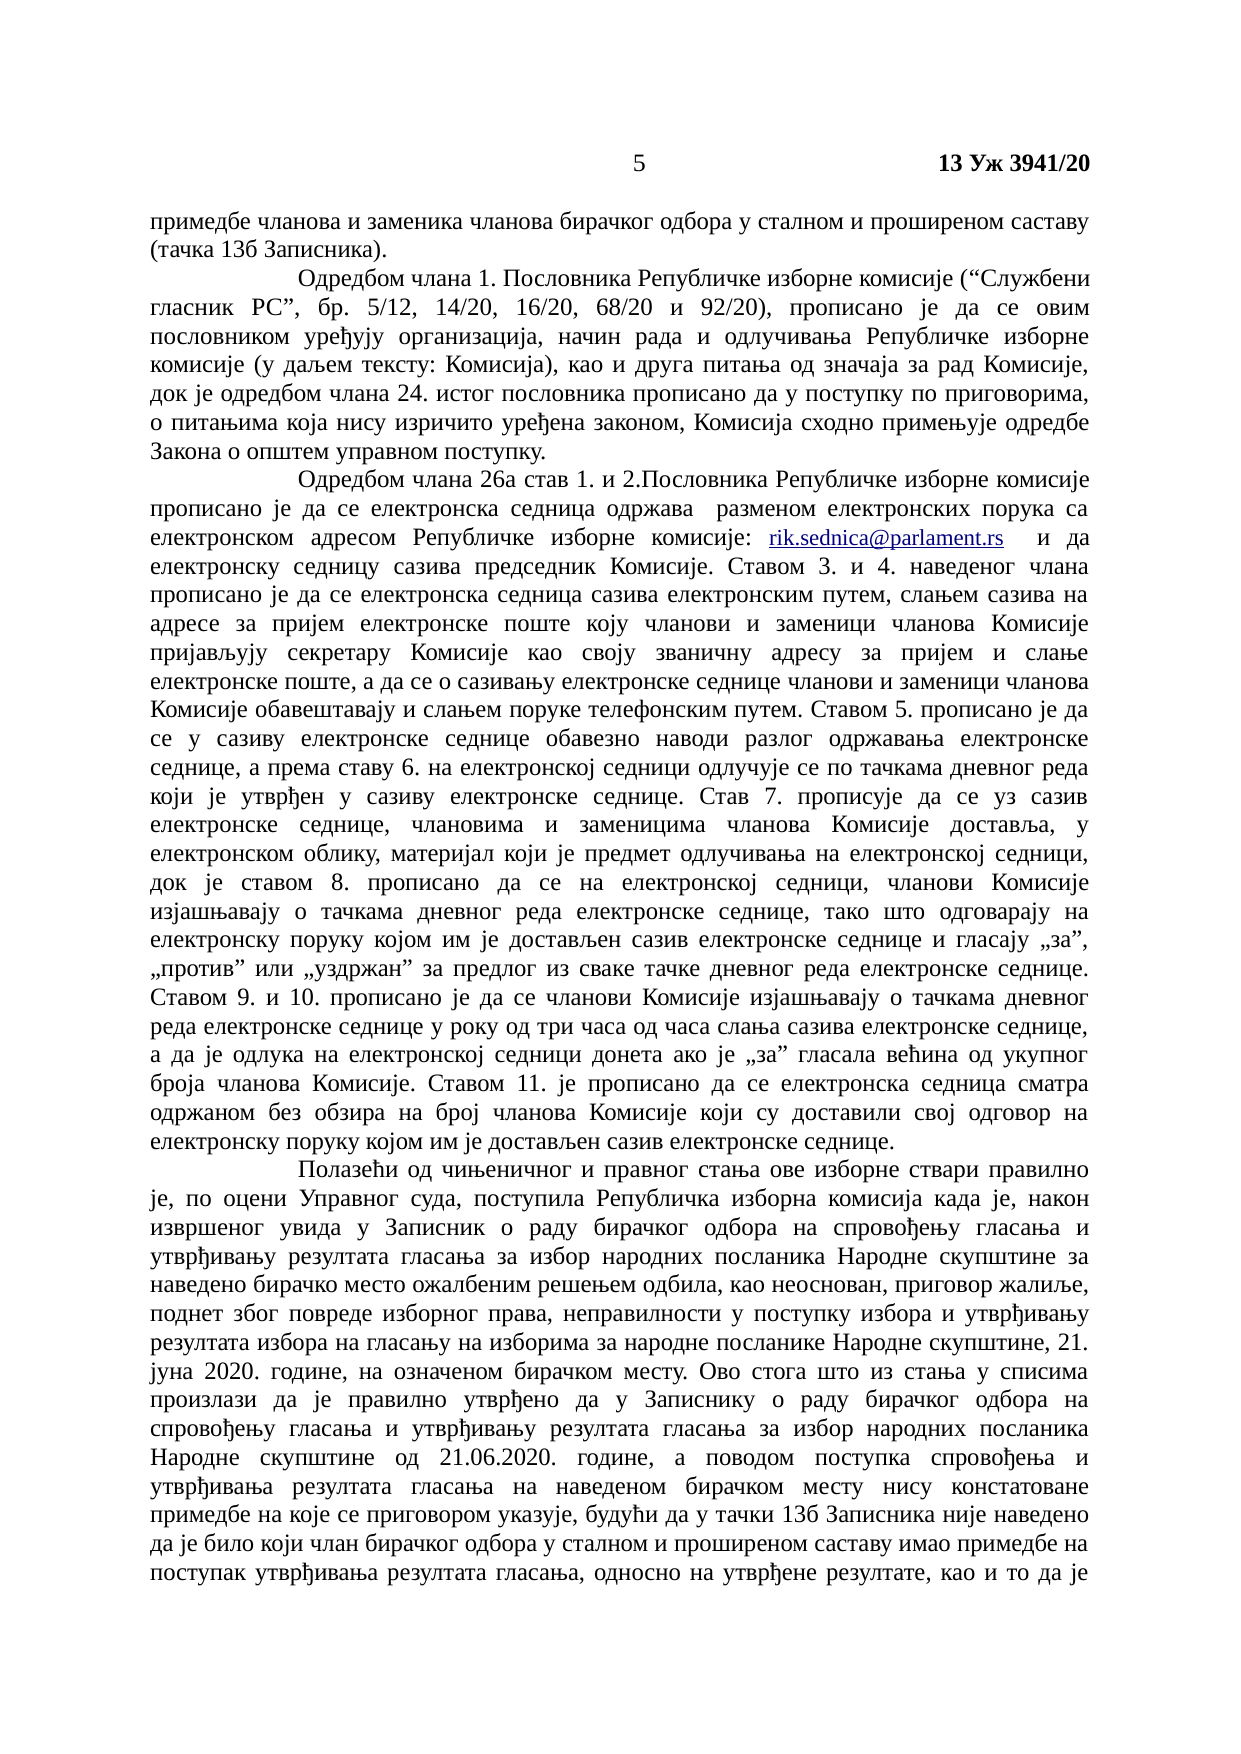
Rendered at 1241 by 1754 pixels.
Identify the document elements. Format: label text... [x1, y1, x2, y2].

text Одредбом члана 26а став 1. и 2.Пословника Републичке изборне комисије прописано је да се електронска седница одржава разменом електронских порука са електронском адресом Републичке изборне комисије: rik.sednica@parlament.rs и да електронску седницу сазива председник Комисије. Ставом 3. и 4. наведеног члана прописано је да се електронска седница сазива електронским путем, слањем сазива на адресе за пријем електронске поште коју чланови и заменици чланова Комисије пријављују секретару Комисије као своју званичну адресу за пријем и слање електронске поште, а да се о сазивању електронске седнице чланови и заменици чланова Комисије обавештавају и слањем поруке телефонским путем. Ставом 5. прописано је да се у сазиву електронске седнице обавезно наводи разлог одржавања електронске седнице, а према ставу 6. на електронској седници одлучује се по тачкама дневног реда који је утврђен у сазиву електронске седнице. Став 7. прописује да се уз сазив електронске седнице, члановима и заменицима чланова Комисије доставља, у електронском облику, материјал који је предмет одлучивања на електронској седници, док је ставом 8. прописано да се на електронској седници, чланови Комисије изјашњавају о тачкама дневног реда електронске седнице, тако што одговарају на електронску поруку којом им је достављен сазив електронске седнице и гласају „за”, „против” или „уздржан” за предлог из сваке тачке дневног реда електронске седнице. Ставом 9. и 10. прописано је да се чланови Комисије изјашњавају о тачкама дневног реда електронске седнице у року од три часа од часа слања сазива електронске седнице, а да је одлука на електронској седници донета ако је „за” гласала већина од укупног броја чланова Комисије. Ставом 11. је прописано да се електронска седница сматра одржаном без обзира на број чланова Комисије који су доставили свој одговор на електронску поруку којом им је достављен сазив електронске седнице. [150, 464, 1090, 1154]
text примедбе чланова и заменика чланова бирачког одбора у сталном и проширеном саставу (тачка 13б Записника). [150, 206, 1090, 263]
text Полазећи од чињеничног и правног стања ове изборне ствари правилно је, по оцени Управног суда, поступила Републичка изборна комисија када је, након извршеног увида у Записник о раду бирачког одбора на спровођењу гласања и утврђивању резултата гласања за избор народних посланика Народне скупштине за наведено бирачко место ожалбеним решењем одбила, као неоснован, приговор жалиље, поднет због повреде изборног права, неправилности у поступку избора и утврђивању резултата избора на гласању на изборима за народне посланике Народне скупштине, 21. јуна 2020. године, на означеном бирачком месту. Ово стога што из стања у списима произлази да је правилно утврђено да у Записнику о раду бирачког одбора на спровођењу гласања и утврђивању резултата гласања за избор народних посланика Народне скупштине од 21.06.2020. године, а поводом поступка спровођења и утврђивања резултата гласања на наведеном бирачком месту нису констатоване примедбе на које се приговором указује, будући да у тачки 13б Записника није наведено да је било који члан бирачког одбора у сталном и проширеном саставу имао примедбе на поступак утврђивања резултата гласања, односно на утврђене резултате, као и то да је [150, 1154, 1090, 1586]
text Одредбом члана 1. Пословника Републичке изборне комисије (“Службени гласник РС”, бр. 5/12, 14/20, 16/20, 68/20 и 92/20), прописано је да се овим пословником уређују организација, начин рада и одлучивања Републичке изборне комисије (у даљем тексту: Комисија), као и друга питања од значаја за рад Комисије, док је одредбом члана 24. истог пословника прописано да у поступку по приговорима, о питањима која нису изричито уређена законом, Комисија сходно примењује одредбе Закона о општем управном поступку. [150, 263, 1090, 464]
